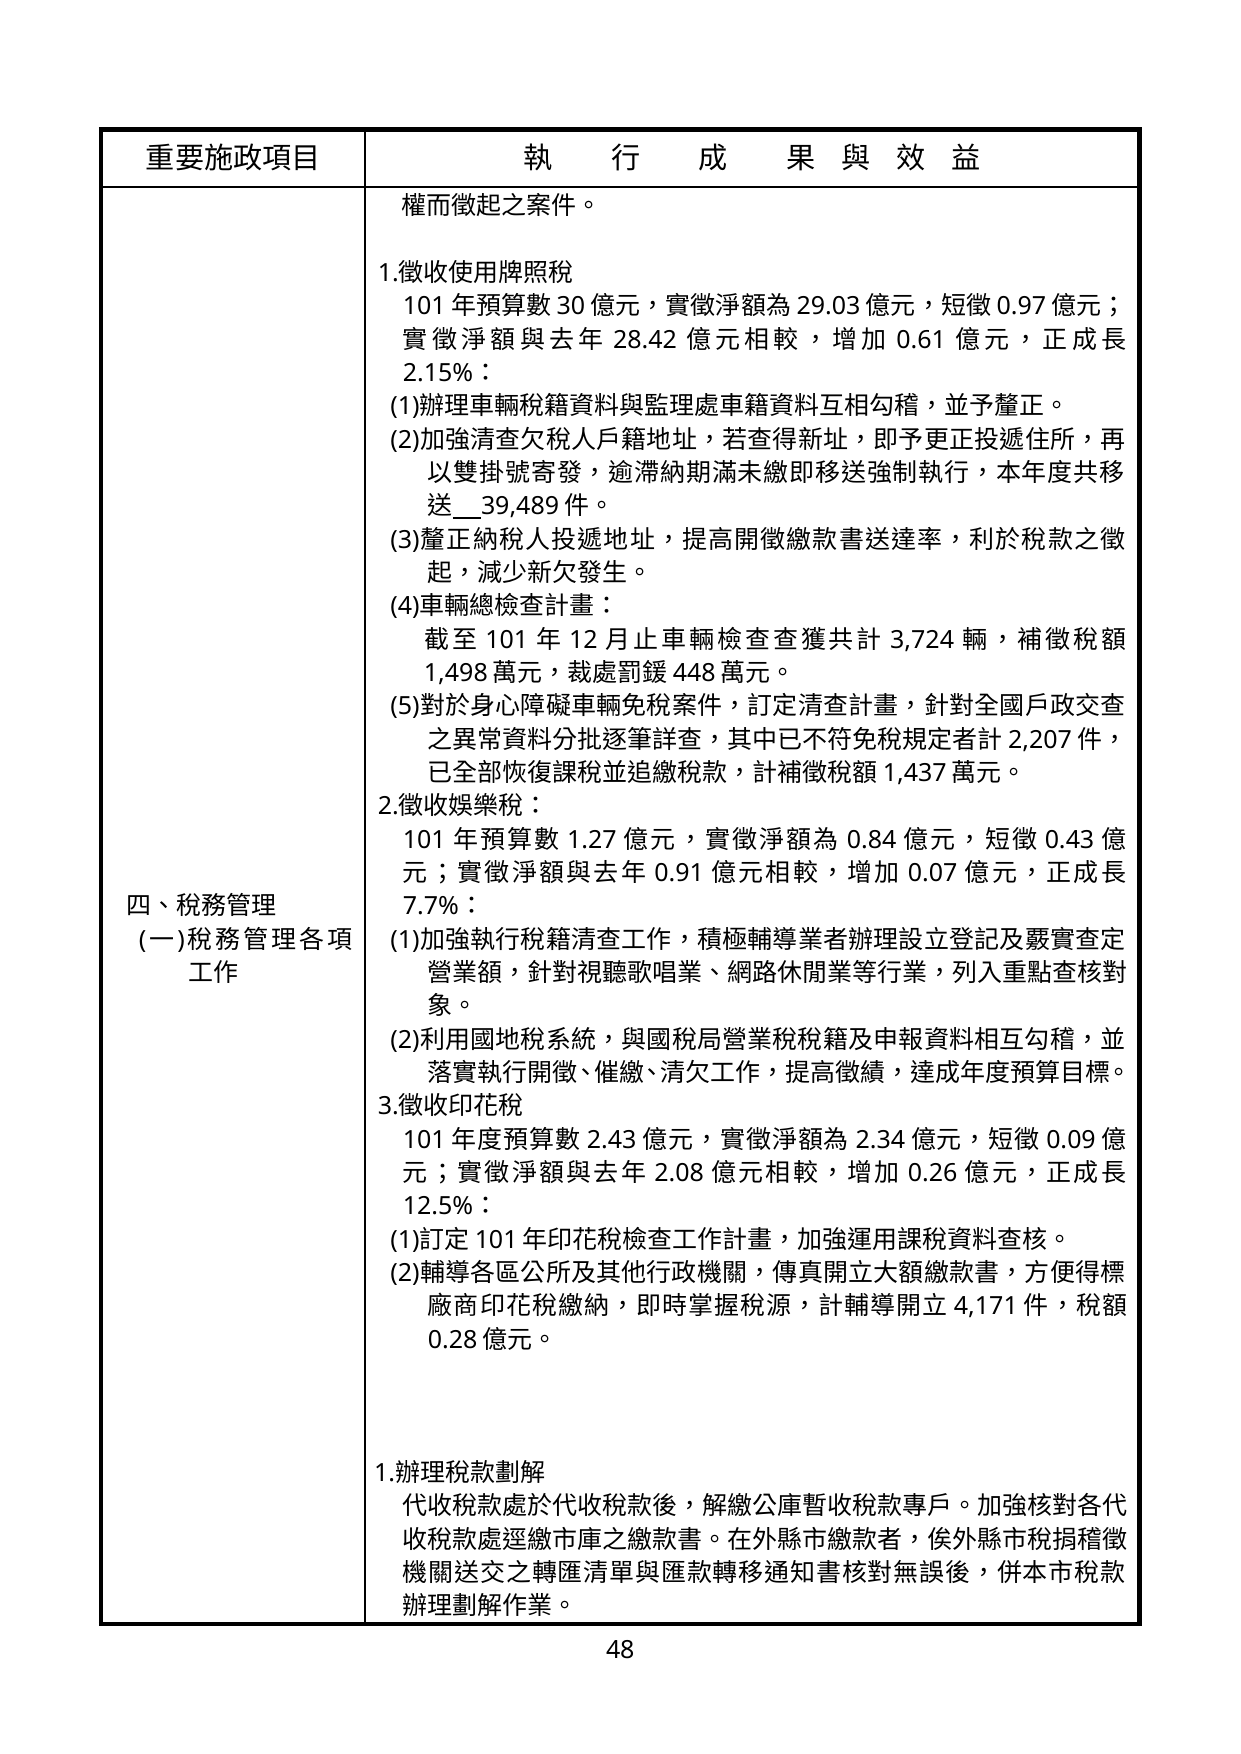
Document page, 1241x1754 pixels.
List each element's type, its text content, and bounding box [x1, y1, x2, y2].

table_cell 權而徵起之案件。 1.徵收使用牌照稅 101年預算數30億元，實徵淨額為29.03億元，短徵0.97億元；實徵淨額與去年28.42億元相較，增加0.61億元，正成長2.15%： (1)辦理車輛稅籍資料與監理處車籍資料互相勾稽，並予釐正。 (2)加強清查欠稅人戶籍地址，若查得新址，即予更正投遞住所，再以雙掛號寄發，逾滯納期滿未繳即移送強制執行，本年度共移送 39,489件。 (3)釐正納稅人投遞地址，提高開徵繳款書送達率，利於稅款之徵起，減少新欠發生。 (4)車輛總檢查計畫： 截至101年12月止車輛檢查查獲共計3,724輛，補徵稅額1,498萬元，裁處罰鍰448萬元。 (5)對於身心障礙車輛免稅案件，訂定清查計畫，針對全國戶政交查之異常資料分批逐筆詳查，其中已不符免稅規定者計2,207件，已全部恢復課稅並追繳稅款，計補徵稅額1,437萬元。 2.徵收娛樂稅： 101年預算數1.27億元，實徵淨額為0.84億元，短徵0.43億元；實徵淨額與去年0.91億元相較，增加0.07億元，正成長7.7%： (1)加強執行稅籍清查工作，積極輔導業者辦理設立登記及覈實查定營業頟，針對視聽歌唱業、網路休閒業等行業，列入重點查核對象。 (2)利用國地稅系統，與國稅局營業稅稅籍及申報資料相互勾稽，並落實執行開徵、催繳、清欠工作，提高徵績，達成年度預算目標。 3.徵收印花稅 101年度預算數2.43億元，實徵淨額為2.34億元，短徵0.09億元；實徵淨額與去年2.08億元相較，增加0.26億元，正成長12.5%： (1)訂定101年印花稅檢查工作計畫，加強運用課稅資料查核。 (2)輔導各區公所及其他行政機關，傳真開立大額繳款書，方便得標廠商印花稅繳納，即時掌握稅源，計輔導開立4,171件，稅額0.28億元。 1.辦理稅款劃解 代收稅款處於代收稅款後，解繳公庫暫收稅款專戶。加強核對各代收稅款處逕繳市庫之繳款書。在外縣市繳款者，俟外縣市稅捐稽徵機關送交之轉匯清單與匯款轉移通知書核對無誤後，併本市稅款辦理劃解作業。 [366, 188, 1137, 1621]
table_header 執 行 成 果 與 效 益 [366, 132, 1137, 186]
table_cell 四、稅務管理 (一)稅務管理各項工作 [103, 188, 364, 1621]
table_header 重要施政項目 [103, 132, 364, 186]
